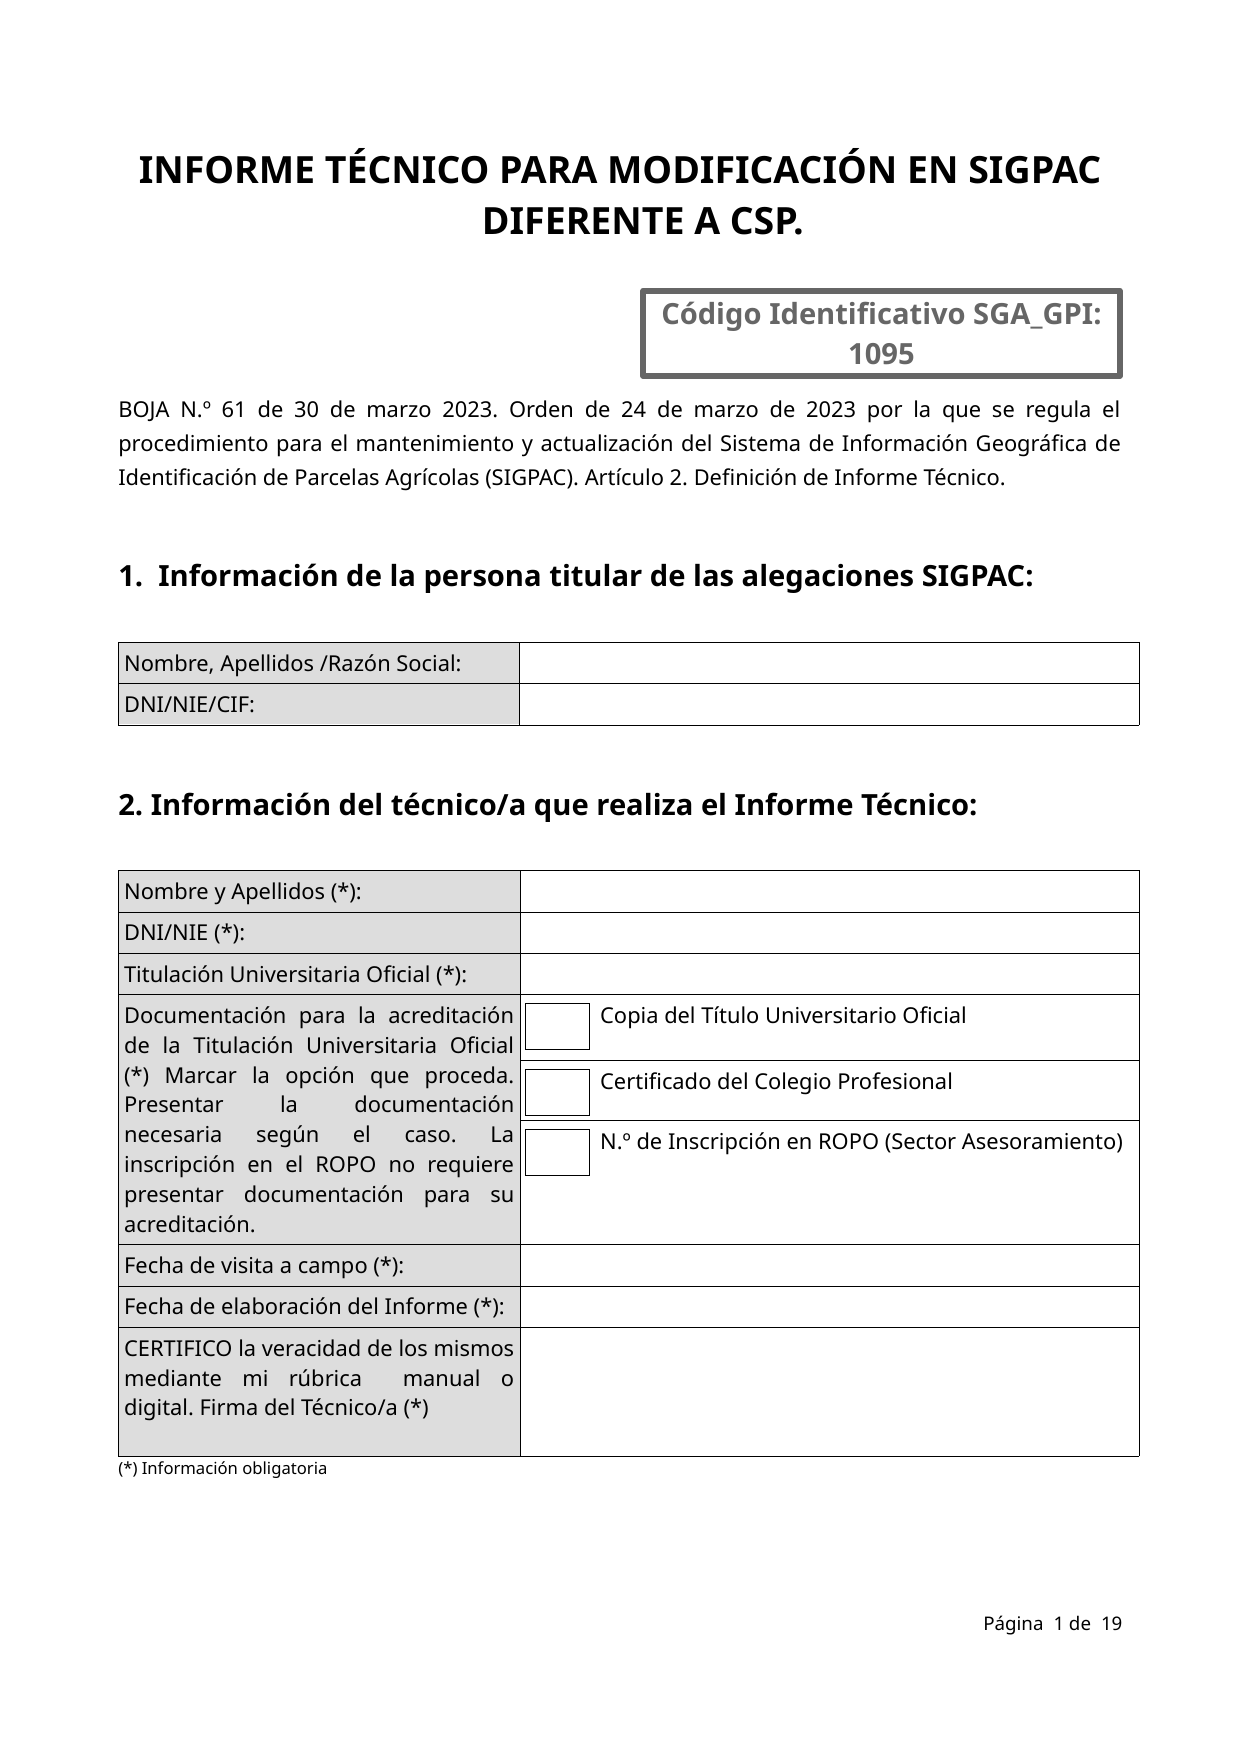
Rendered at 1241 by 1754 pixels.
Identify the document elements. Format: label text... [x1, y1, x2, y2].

table_cell DNI/NIE/CIF: [119, 684, 519, 724]
table_cell [521, 1245, 1139, 1286]
table_header Nombre y Apellidos (*): [119, 871, 520, 912]
table_cell [521, 1287, 1139, 1327]
table_cell [521, 954, 1139, 994]
table_cell N.º de Inscripción en ROPO (Sector Asesoramiento) [521, 1121, 1139, 1244]
table_cell [521, 913, 1139, 953]
subtitle 2. Información del técnico/a que realiza el Informe Técnico: [118, 784, 1122, 823]
table_header Nombre, Apellidos /Razón Social: [119, 643, 519, 683]
subtitle INFORME TÉCNICO PARA MODIFICACIÓN EN SIGPAC DIFERENTE A CSP. [118, 143, 1122, 245]
table_cell Copia del Título Universitario Oficial [521, 995, 1139, 1060]
table_header [521, 871, 1139, 912]
table_cell DNI/NIE (*): [119, 913, 520, 953]
table_cell Fecha de visita a campo (*): [119, 1245, 520, 1286]
table_cell Documentación para la acreditación de la Titulación Universitaria Oficial (*) Marcar la opción que proceda. Presentar la documentación necesaria según el caso. La inscripción en el ROPO no requiere presentar documentación para su acreditación. [119, 995, 520, 1244]
subtitle 1. Información de la persona titular de las alegaciones SIGPAC: [118, 556, 1122, 595]
table_cell Titulación Universitaria Oficial (*): [119, 954, 520, 994]
table_cell Certificado del Colegio Profesional [521, 1061, 1139, 1120]
text (*) Información obligatoria [118, 1457, 1122, 1479]
table_header [520, 643, 1139, 683]
table_cell [521, 1328, 1139, 1456]
table_cell Fecha de elaboración del Informe (*): [119, 1287, 520, 1327]
table_cell [520, 684, 1139, 724]
table_cell CERTIFICO la veracidad de los mismos mediante mi rúbrica manual o digital. Firma del Técnico/a (*) [119, 1328, 520, 1456]
list BOJA N.º 61 de 30 de marzo 2023. Orden de 24 de marzo de 2023 por la que se regula el procedimiento para el mantenimiento y actualización del Sistema de Información Geográfica de Identificación de Parcelas Agrícolas (SIGPAC). Artículo 2. Definición de Informe Técnico. [118, 394, 1122, 492]
